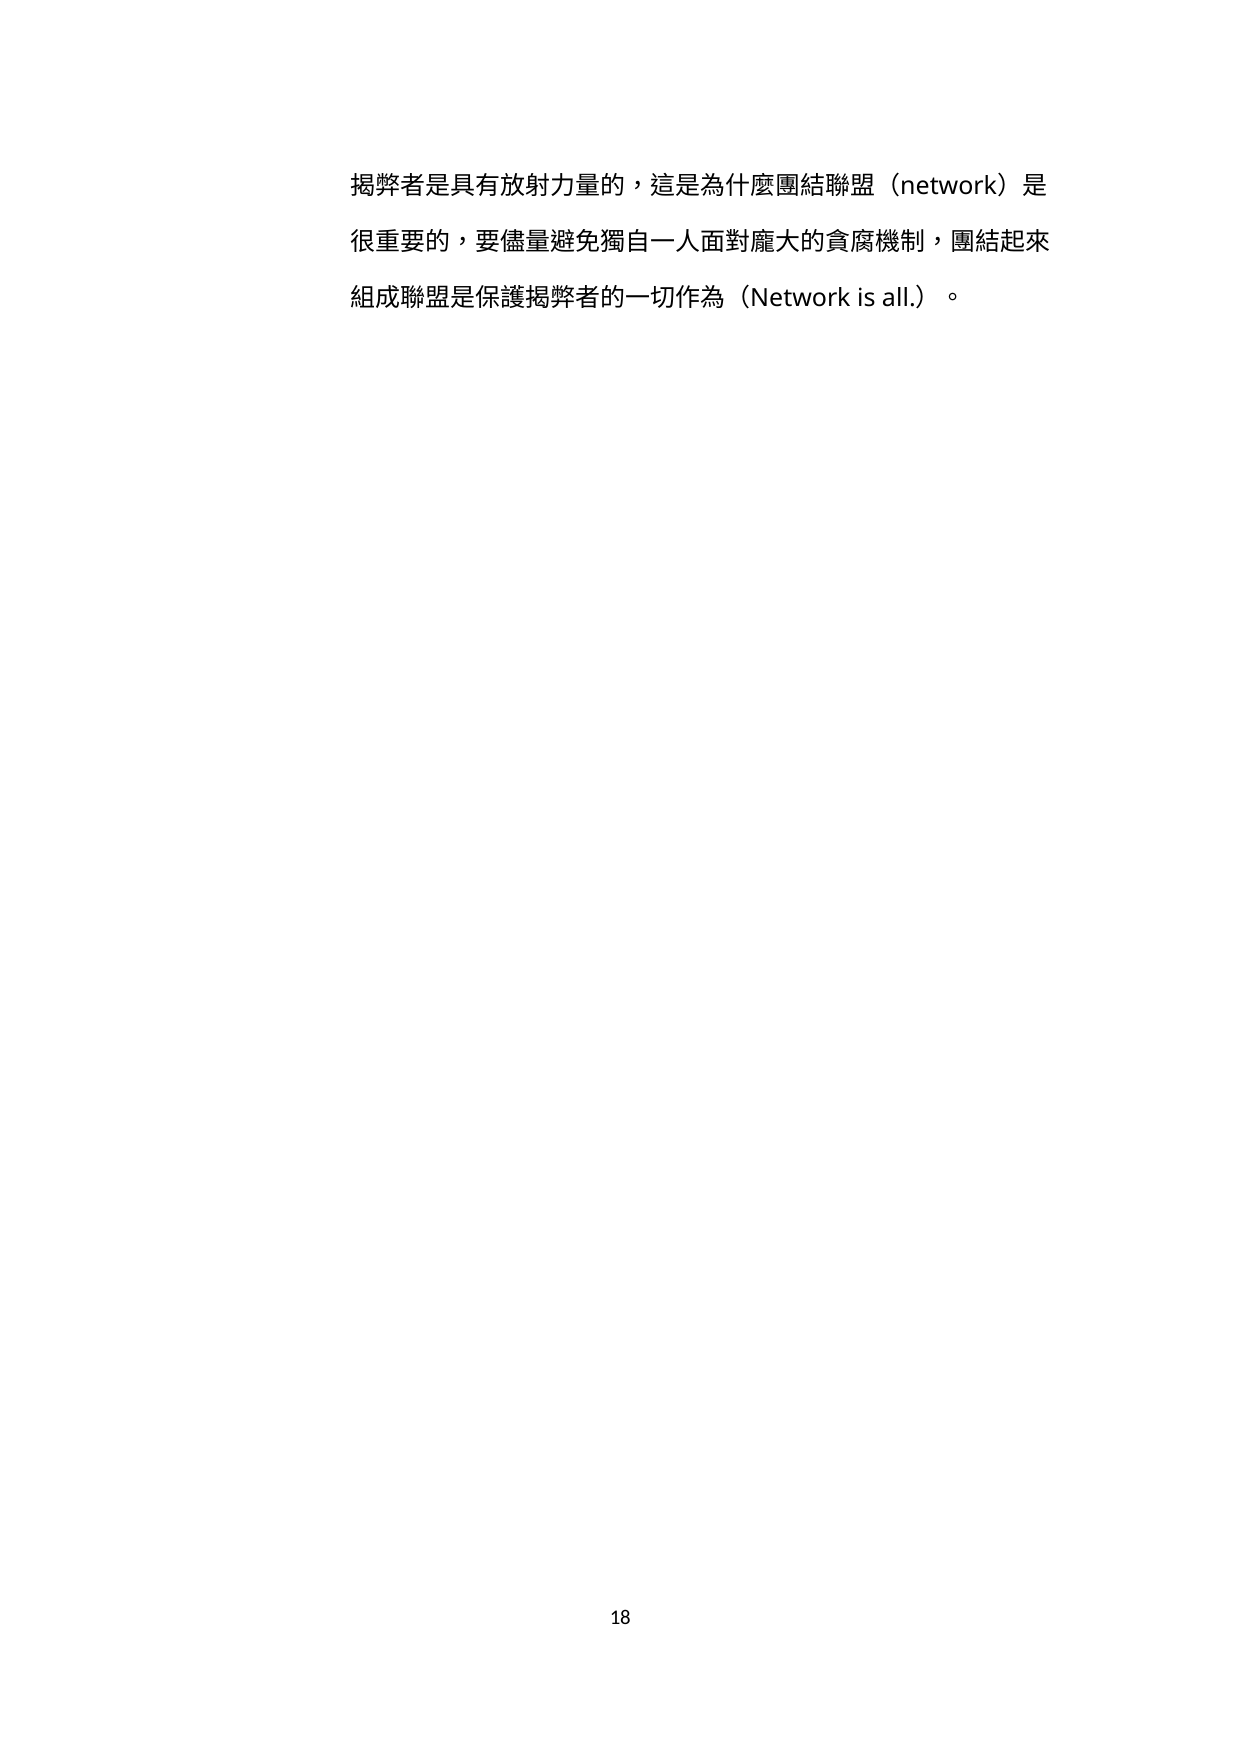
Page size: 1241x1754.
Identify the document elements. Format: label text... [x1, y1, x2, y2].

text 揭弊者是具有放射力量的，這是為什麼團結聯盟（network）是很重要的，要儘量避免獨自一人面對龐大的貪腐機制，團結起來組成聯盟是保護揭弊者的一切作為（Network is all.）。 [350, 164, 1053, 314]
